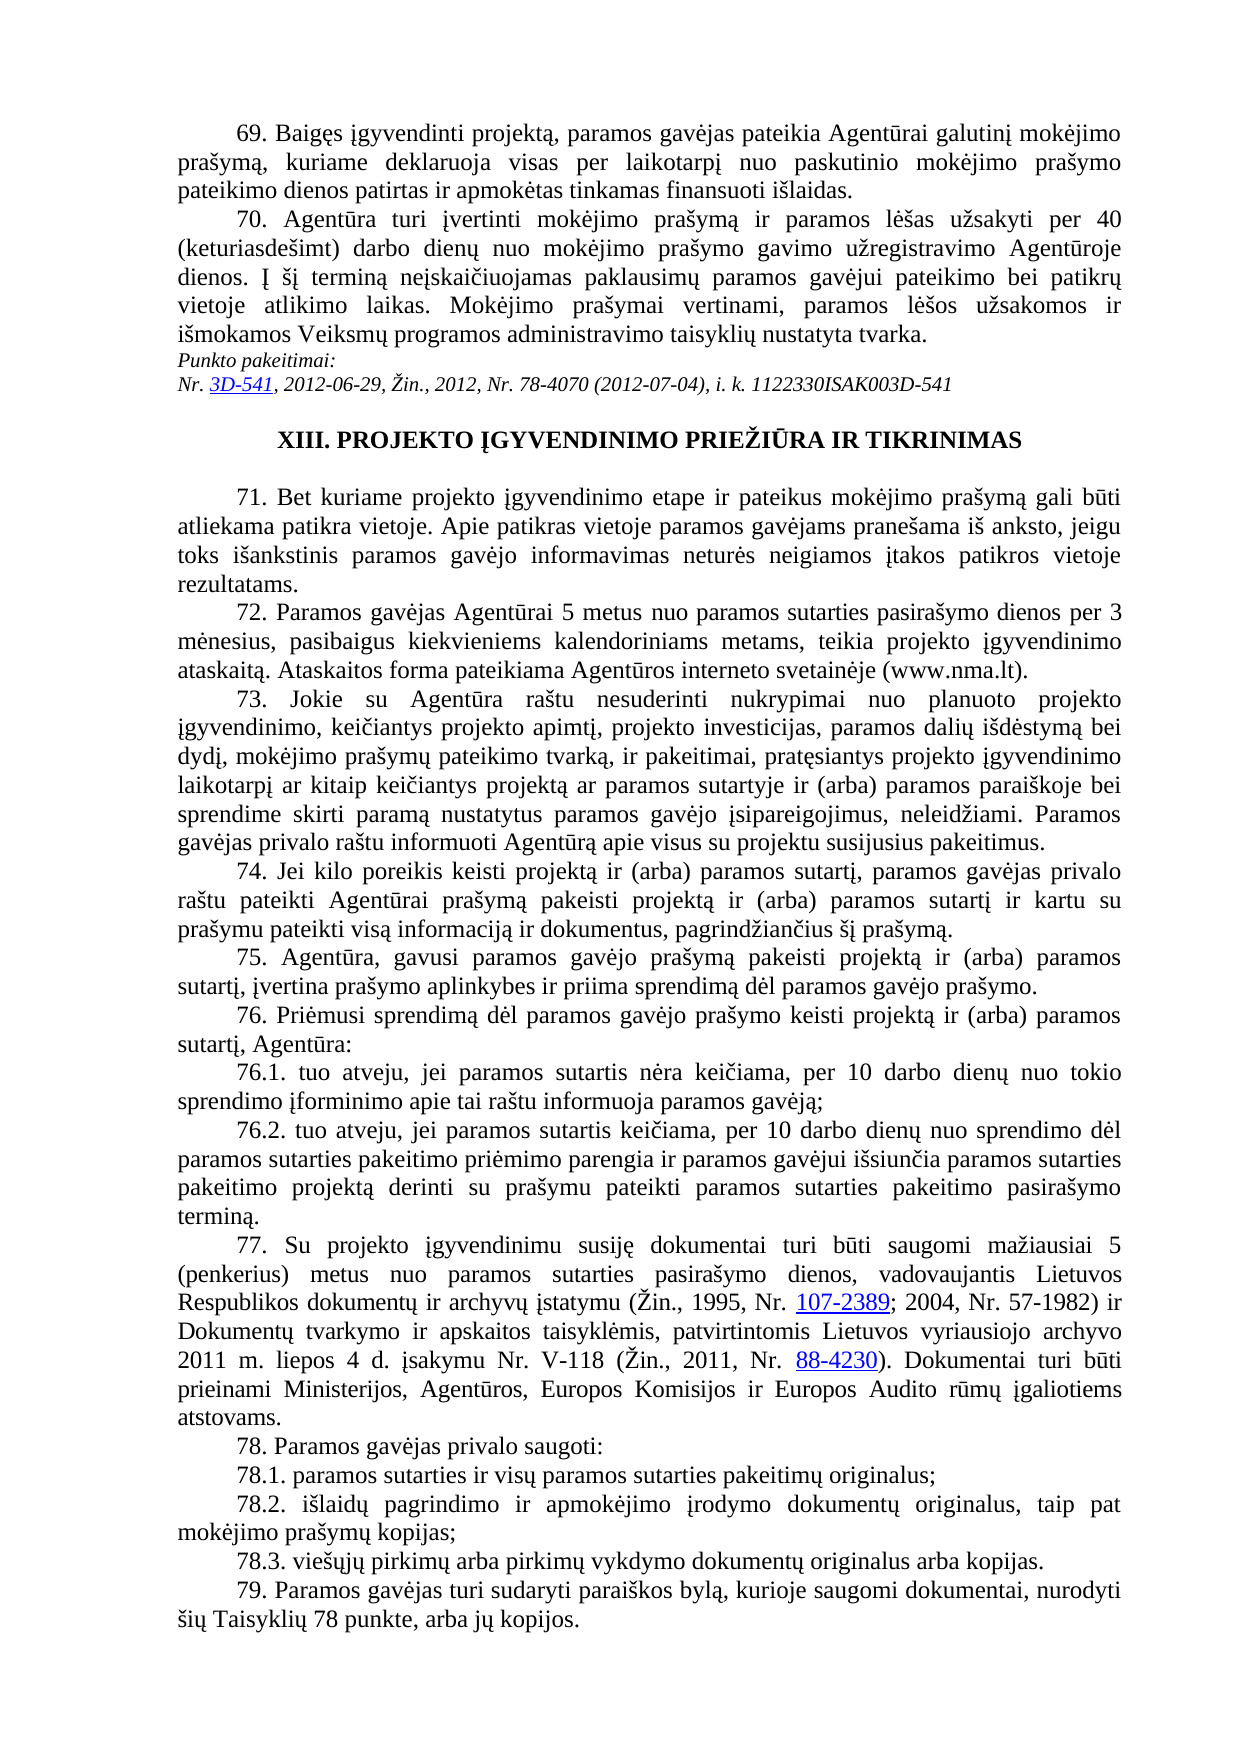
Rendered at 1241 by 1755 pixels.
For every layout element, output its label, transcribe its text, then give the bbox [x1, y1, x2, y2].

text 72. Paramos gavėjas Agentūrai 5 metus nuo paramos sutarties pasirašymo dienos per 3 mėnesius, pasibaigus kiekvieniems kalendoriniams metams, teikia projekto įgyvendinimo ataskaitą. Ataskaitos forma pateikiama Agentūros interneto svetainėje (www.nma.lt). [177, 597, 1122, 684]
text 78. Paramos gavėjas privalo saugoti: [177, 1431, 1122, 1460]
text 74. Jei kilo poreikis keisti projektą ir (arba) paramos sutartį, paramos gavėjas privalo raštu pateikti Agentūrai prašymą pakeisti projektą ir (arba) paramos sutartį ir kartu su prašymu pateikti visą informaciją ir dokumentus, pagrindžiančius šį prašymą. [177, 856, 1122, 942]
text 71. Bet kuriame projekto įgyvendinimo etape ir pateikus mokėjimo prašymą gali būti atliekama patikra vietoje. Apie patikras vietoje paramos gavėjams pranešama iš anksto, jeigu toks išankstinis paramos gavėjo informavimas neturės neigiamos įtakos patikros vietoje rezultatams. [177, 482, 1122, 597]
text 73. Jokie su Agentūra raštu nesuderinti nukrypimai nuo planuoto projekto įgyvendinimo, keičiantys projekto apimtį, projekto investicijas, paramos dalių išdėstymą bei dydį, mokėjimo prašymų pateikimo tvarką, ir pakeitimai, pratęsiantys projekto įgyvendinimo laikotarpį ar kitaip keičiantys projektą ar paramos sutartyje ir (arba) paramos paraiškoje bei sprendime skirti paramą nustatytus paramos gavėjo įsipareigojimus, neleidžiami. Paramos gavėjas privalo raštu informuoti Agentūrą apie visus su projektu susijusius pakeitimus. [177, 684, 1122, 856]
text 69. Baigęs įgyvendinti projektą, paramos gavėjas pateikia Agentūrai galutinį mokėjimo prašymą, kuriame deklaruoja visas per laikotarpį nuo paskutinio mokėjimo prašymo pateikimo dienos patirtas ir apmokėtas tinkamas finansuoti išlaidas. [177, 118, 1122, 204]
text XIII. PROJEKTO ĮGYVENDINIMO PRIEŽIŪRA IR TIKRINIMAS [177, 425, 1122, 454]
text 77. Su projekto įgyvendinimu susiję dokumentai turi būti saugomi mažiausiai 5 (penkerius) metus nuo paramos sutarties pasirašymo dienos, vadovaujantis Lietuvos Respublikos dokumentų ir archyvų įstatymu (Žin., 1995, Nr. 107-2389; 2004, Nr. 57-1982) ir Dokumentų tvarkymo ir apskaitos taisyklėmis, patvirtintomis Lietuvos vyriausiojo archyvo 2011 m. liepos 4 d. įsakymu Nr. V-118 (Žin., 2011, Nr. 88-4230). Dokumentai turi būti prieinami Ministerijos, Agentūros, Europos Komisijos ir Europos Audito rūmų įgaliotiems atstovams. [177, 1230, 1122, 1431]
text Nr. 3D-541, 2012-06-29, Žin., 2012, Nr. 78-4070 (2012-07-04), i. k. 1122330ISAK003D-541 [177, 372, 1122, 396]
text 78.1. paramos sutarties ir visų paramos sutarties pakeitimų originalus; [177, 1460, 1122, 1489]
text 70. Agentūra turi įvertinti mokėjimo prašymą ir paramos lėšas užsakyti per 40 (keturiasdešimt) darbo dienų nuo mokėjimo prašymo gavimo užregistravimo Agentūroje dienos. Į šį terminą neįskaičiuojamas paklausimų paramos gavėjui pateikimo bei patikrų vietoje atlikimo laikas. Mokėjimo prašymai vertinami, paramos lėšos užsakomos ir išmokamos Veiksmų programos administravimo taisyklių nustatyta tvarka. [177, 204, 1122, 348]
text 76.2. tuo atveju, jei paramos sutartis keičiama, per 10 darbo dienų nuo sprendimo dėl paramos sutarties pakeitimo priėmimo parengia ir paramos gavėjui išsiunčia paramos sutarties pakeitimo projektą derinti su prašymu pateikti paramos sutarties pakeitimo pasirašymo terminą. [177, 1115, 1122, 1230]
text Punkto pakeitimai: [177, 348, 1122, 372]
text 78.2. išlaidų pagrindimo ir apmokėjimo įrodymo dokumentų originalus, taip pat mokėjimo prašymų kopijas; [177, 1489, 1122, 1546]
text 76. Priėmusi sprendimą dėl paramos gavėjo prašymo keisti projektą ir (arba) paramos sutartį, Agentūra: [177, 1000, 1122, 1057]
text 75. Agentūra, gavusi paramos gavėjo prašymą pakeisti projektą ir (arba) paramos sutartį, įvertina prašymo aplinkybes ir priima sprendimą dėl paramos gavėjo prašymo. [177, 942, 1122, 1000]
text 76.1. tuo atveju, jei paramos sutartis nėra keičiama, per 10 darbo dienų nuo tokio sprendimo įforminimo apie tai raštu informuoja paramos gavėją; [177, 1057, 1122, 1115]
text 78.3. viešųjų pirkimų arba pirkimų vykdymo dokumentų originalus arba kopijas. [177, 1546, 1122, 1575]
text 79. Paramos gavėjas turi sudaryti paraiškos bylą, kurioje saugomi dokumentai, nurodyti šių Taisyklių 78 punkte, arba jų kopijos. [177, 1575, 1122, 1632]
